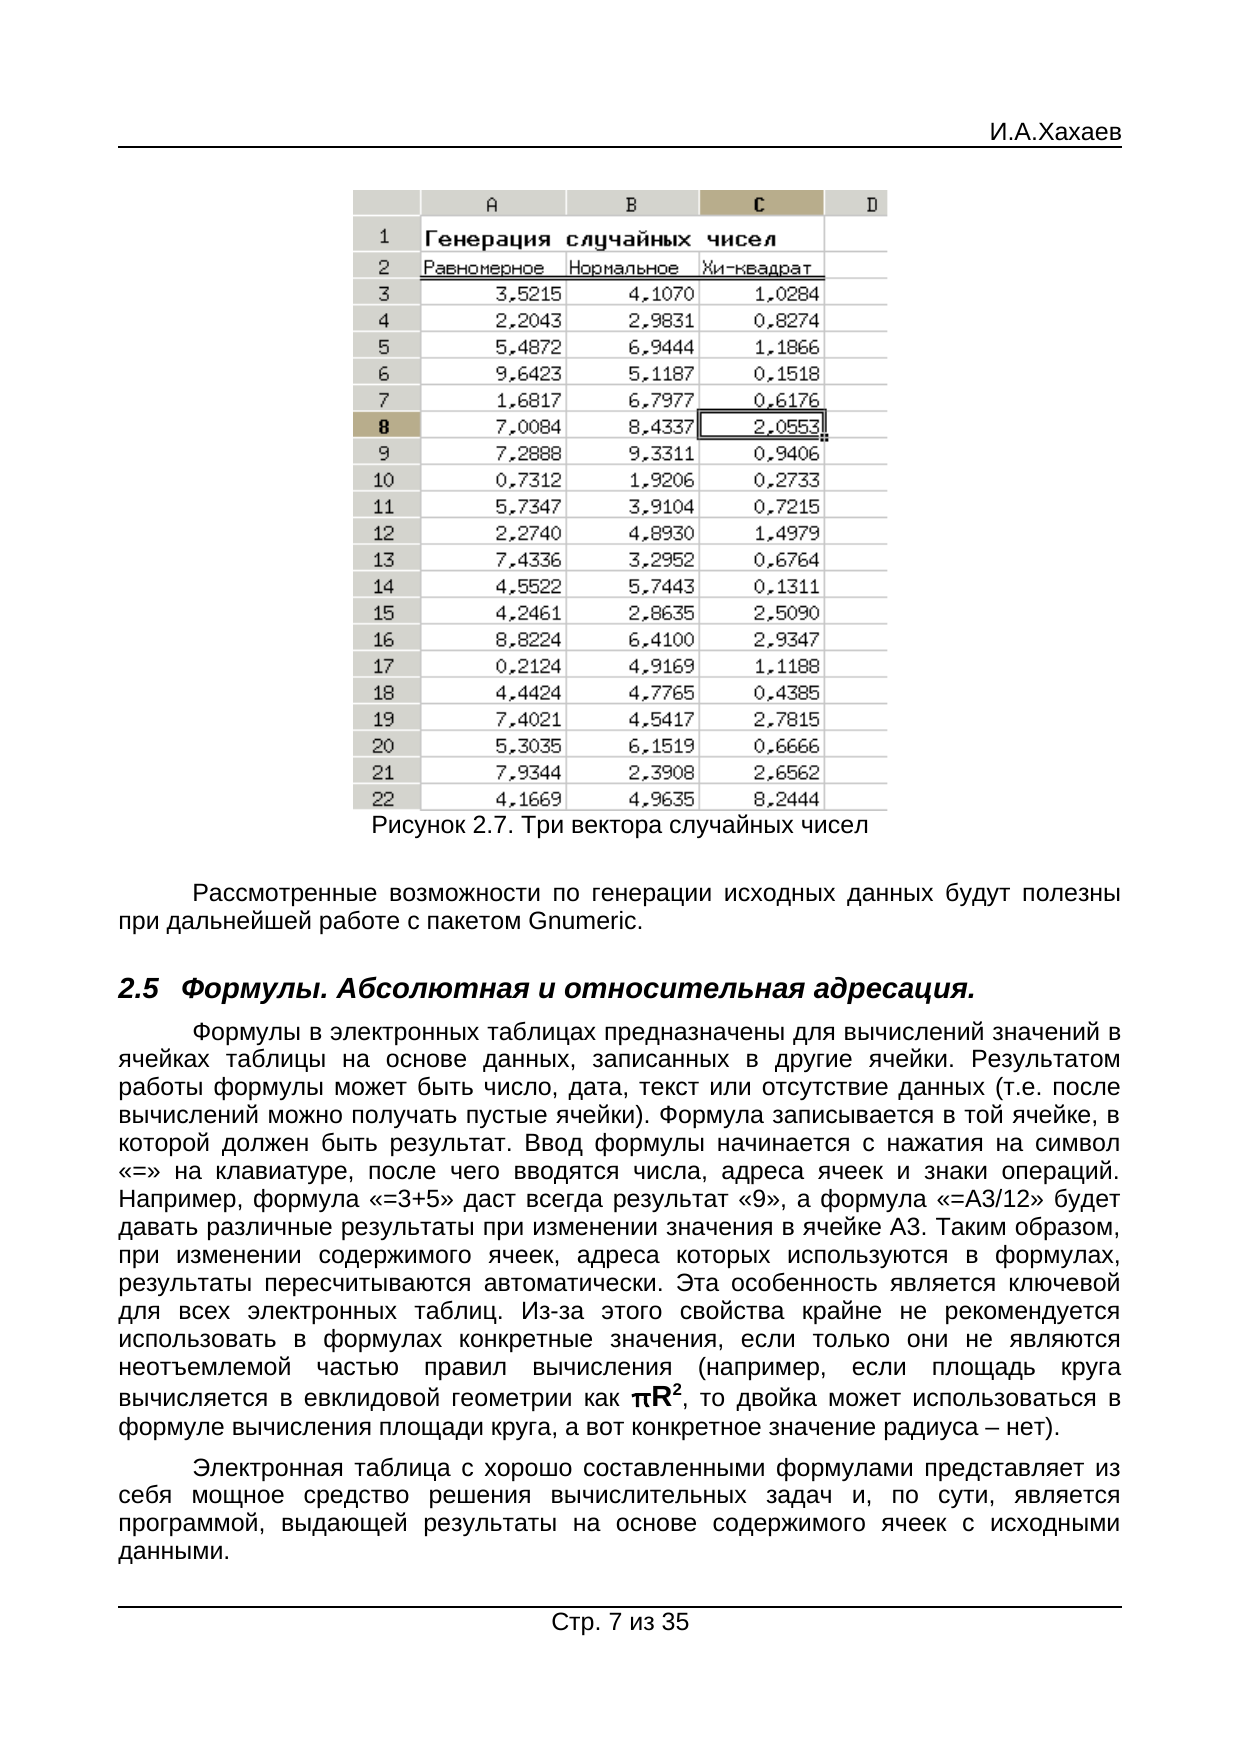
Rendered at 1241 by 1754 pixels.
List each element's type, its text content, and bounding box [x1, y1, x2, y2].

text Рисунок 2.7. Три вектора случайных чисел [353, 811, 887, 838]
text Электронная таблица с хорошо составленными формулами представляет из себя мощное средство решения вычислительных задач и, по сути, является программой, выдающей результаты на основе содержимого ячеек с исходными данными. [118, 1453, 1122, 1565]
picture [353, 190, 888, 811]
text Рассмотренные возможности по генерации исходных данных будут полезны при дальнейшей работе с пакетом Gnumeric. [118, 879, 1122, 935]
text Формулы в электронных таблицах предназначены для вычислений значений в ячейках таблицы на основе данных, записанных в другие ячейки. Результатом работы формулы может быть число, дата, текст или отсутствие данных (т.е. после вычислений можно получать пустые ячейки). Формула записывается в той ячейке, в которой должен быть результат. Ввод формулы начинается с нажатия на символ «=» на клавиатуре, после чего вводятся числа, адреса ячеек и знаки операций. Например, формула «=3+5» даст всегда результат «9», а формула «=A3/12» будет давать различные результаты при изменении значения в ячейке A3. Таким образом, при изменении содержимого ячеек, адреса которых используются в формулах, результаты пересчитываются автоматически. Эта особенность является ключевой для всех электронных таблиц. Из-за этого свойства крайне не рекомендуется использовать в формулах конкретные значения, если только они не являются неотъемлемой частью правил вычисления (например, если площадь круга вычисляется в евклидовой геометрии как R2, то двойка может использоваться в формуле вычисления площади круга, а вот конкретное значение радиуса – нет). [118, 1017, 1122, 1441]
subtitle Формулы. Абсолютная и относительная адресация. [118, 972, 1122, 1005]
